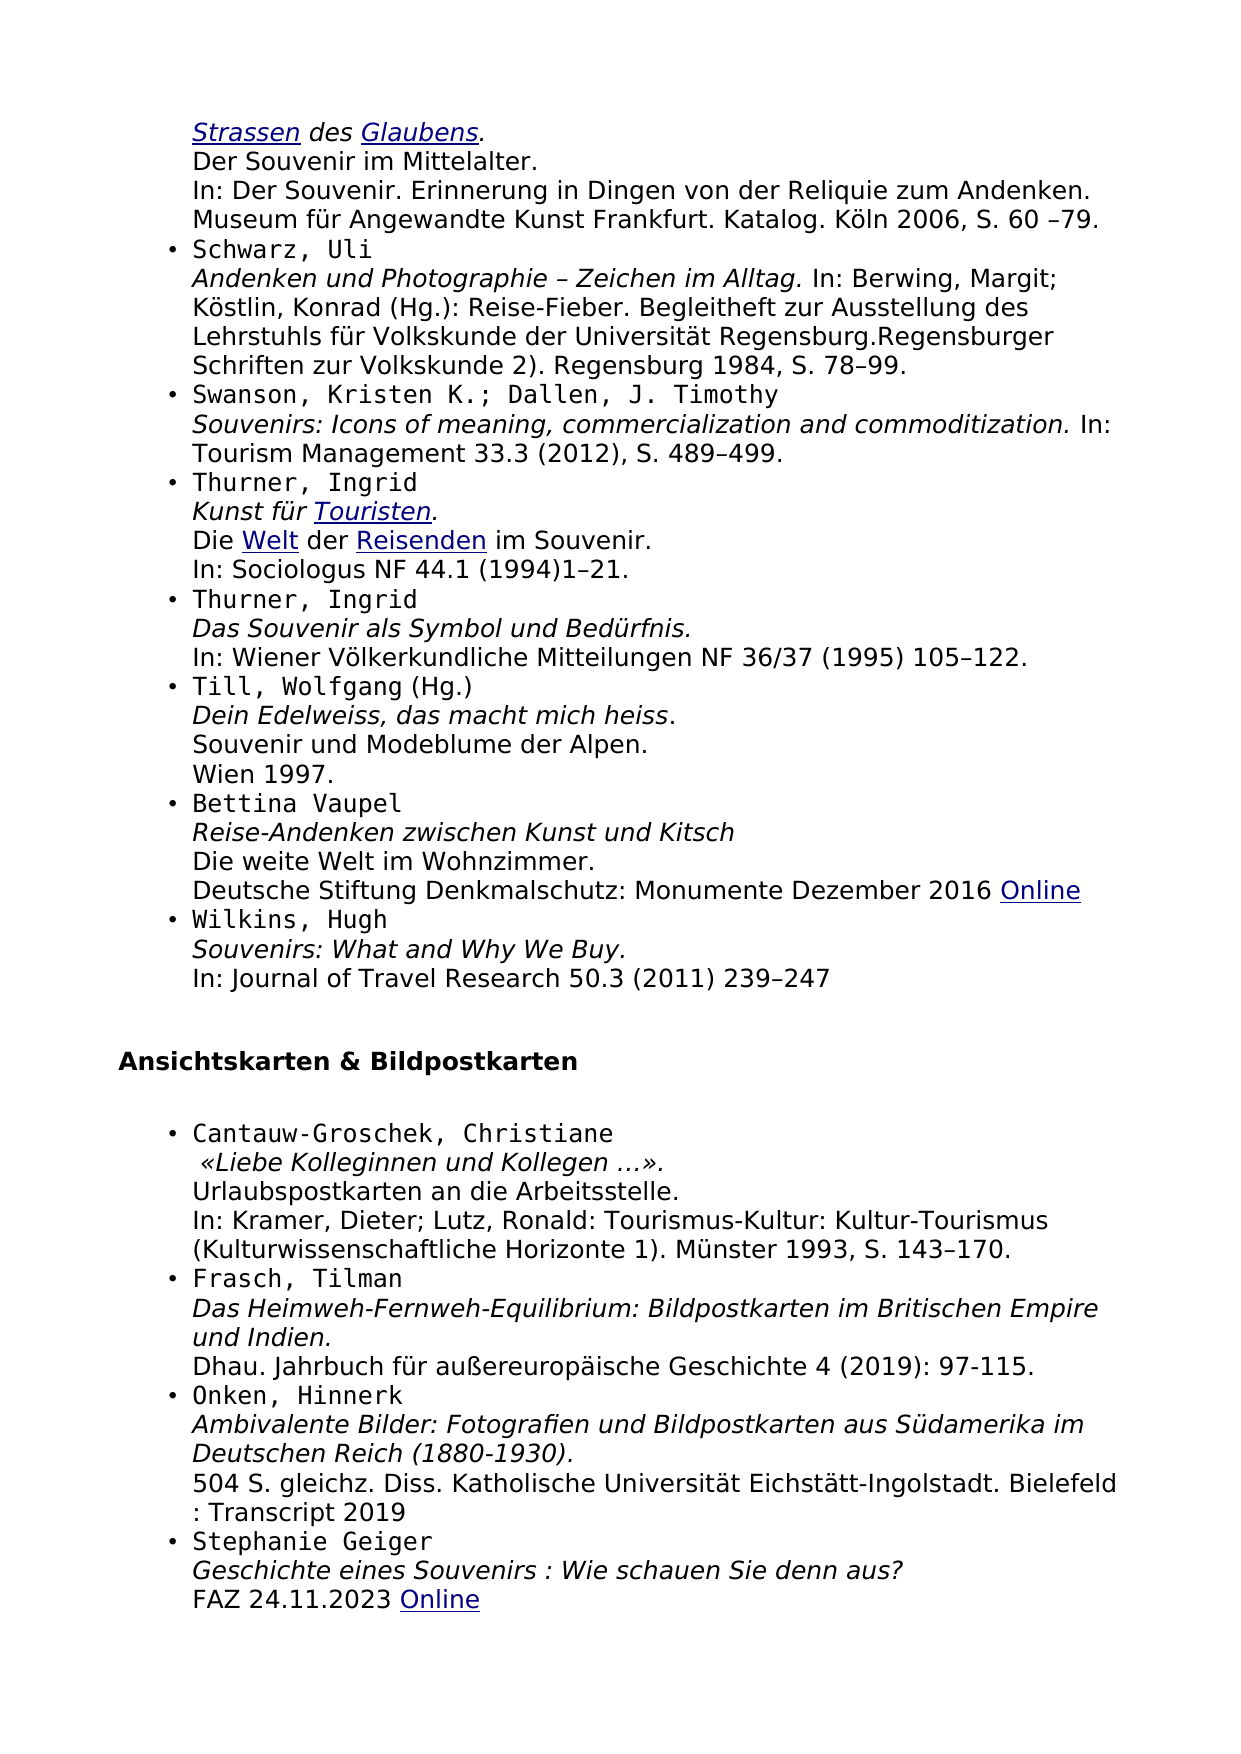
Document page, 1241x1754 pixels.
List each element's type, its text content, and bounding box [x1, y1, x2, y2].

list Thurner, Ingrid Kunst für Touristen. Die Welt der Reisenden im Souvenir. In: Sociologus NF 44.1 (1994)1–21. [177, 468, 1122, 585]
list Onken, Hinnerk Ambivalente Bilder: Fotografien und Bildpostkarten aus Südamerika im Deutschen Reich (1880-1930). 504 S. gleichz. Diss. Katholische Universität Eichstätt-Ingolstadt. Bielefeld : Transcript 2019 [177, 1381, 1122, 1527]
list Bettina Vaupel Reise-Andenken zwischen Kunst und Kitsch Die weite Welt im Wohnzimmer. Deutsche Stiftung Denkmalschutz: Monumente Dezember 2016 Online [177, 789, 1122, 906]
list Stephanie Geiger Geschichte eines Souvenirs : Wie schauen Sie denn aus? FAZ 24.11.2023 Online [177, 1527, 1122, 1614]
list Till, Wolfgang (Hg.) Dein Edelweiss, das macht mich heiss. Souvenir und Modeblume der Alpen. Wien 1997. [177, 672, 1122, 789]
list Wilkins, Hugh Souvenirs: What and Why We Buy. In: Journal of Travel Research 50.3 (2011) 239–247 [177, 906, 1122, 993]
list Schwarz, Uli Andenken und Photographie – Zeichen im Alltag. In: Berwing, Margit; Köstlin, Konrad (Hg.): Reise-Fieber. Begleitheft zur Ausstellung des Lehrstuhls für Volkskunde der Universität Regensburg.Regensburger Schriften zur Volkskunde 2). Regensburg 1984, S. 78–99. [177, 235, 1122, 381]
list Cantauw-Groschek, Christiane «Liebe Kolleginnen und Kollegen …». Urlaubspostkarten an die Arbeitsstelle. In: Kramer, Dieter; Lutz, Ronald: Tourismus-Kultur: Kultur-Tourismus (Kulturwissenschaftliche Horizonte 1). Münster 1993, S. 143–170. [177, 1119, 1122, 1264]
list Frasch, Tilman Das Heimweh-Fernweh-Equilibrium: Bildpostkarten im Britischen Empire und Indien. Dhau. Jahrbuch für außereuropäische Geschichte 4 (2019): 97-115. [177, 1264, 1122, 1381]
subtitle Ansichtskarten & Bildpostkarten [118, 1048, 1122, 1077]
list Swanson, Kristen K.; Dallen, J. Timothy Souvenirs: Icons of meaning, commercialization and commoditization. In: Tourism Management 33.3 (2012), S. 489–499. [177, 381, 1122, 468]
list Thurner, Ingrid Das Souvenir als Symbol und Bedürfnis. In: Wiener Völkerkundliche Mitteilungen NF 36/37 (1995) 105–122. [177, 585, 1122, 672]
list Strassen des Glaubens. Der Souvenir im Mittelalter. In: Der Souvenir. Erinnerung in Dingen von der Reliquie zum Andenken. Museum für Angewandte Kunst Frankfurt. Katalog. Köln 2006, S. 60 –79. [177, 118, 1122, 235]
